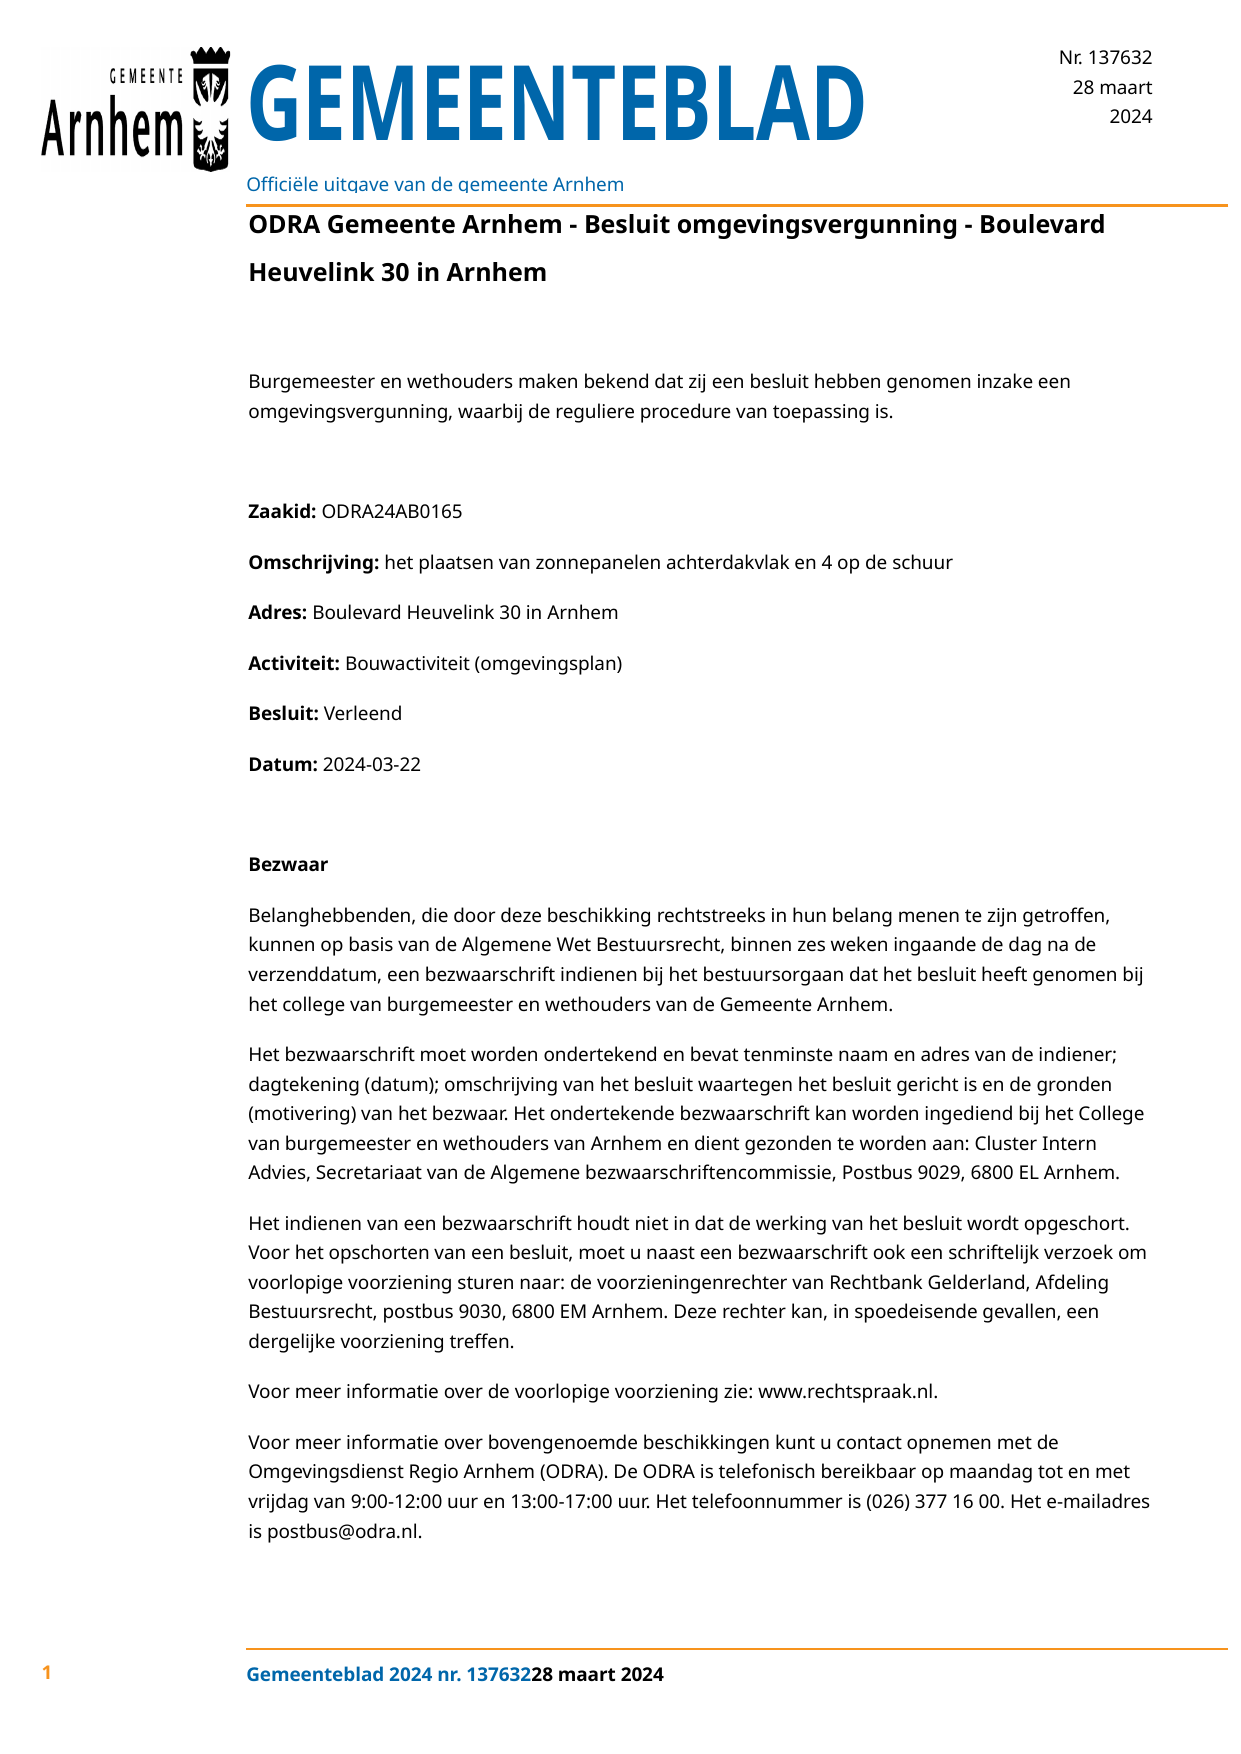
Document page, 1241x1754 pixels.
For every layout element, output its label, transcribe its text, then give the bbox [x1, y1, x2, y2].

text Bezwaar [248, 852, 1152, 877]
text Activiteit: Bouwactiviteit (omgevingsplan) [248, 650, 1152, 676]
text Zaakid: ODRA24AB0165 [248, 499, 1152, 524]
text Het bezwaarschrift moet worden ondertekend en bevat tenminste naam en adres van de indiener; dagtekening (datum); omschrijving van het besluit waartegen het besluit gericht is en de gronden (motivering) van het bezwaar. Het ondertekende bezwaarschrift kan worden ingediend bij het College van burgemeester en wethouders van Arnhem en dient gezonden te worden aan: Cluster Intern Advies, Secretariaat van de Algemene bezwaarschriftencommissie, Postbus 9029, 6800 EL Arnhem. [248, 1041, 1152, 1185]
text ODRA Gemeente Arnhem - Besluit omgevingsvergunning - Boulevard Heuvelink 30 in Arnhem [248, 207, 1152, 288]
picture [41, 47, 231, 172]
text Omschrijving: het plaatsen van zonnepanelen achterdakvlak en 4 op de schuur [248, 549, 1152, 575]
text Adres: Boulevard Heuvelink 30 in Arnhem [248, 599, 1152, 625]
text Voor meer informatie over de voorlopige voorziening zie: www.rechtspraak.nl. [248, 1379, 1152, 1404]
text Het indienen van een bezwaarschrift houdt niet in dat de werking van het besluit wordt opgeschort. Voor het opschorten van een besluit, moet u naast een bezwaarschrift ook een schriftelijk verzoek om voorlopige voorziening sturen naar: de voorzieningenrechter van Rechtbank Gelderland, Afdeling Bestuursrecht, postbus 9030, 6800 EM Arnhem. Deze rechter kan, in spoedeisende gevallen, een dergelijke voorziening treffen. [248, 1210, 1152, 1354]
text Burgemeester en wethouders maken bekend dat zij een besluit hebben genomen inzake een omgevingsvergunning, waarbij de reguliere procedure van toepassing is. [248, 368, 1152, 424]
text Belanghebbenden, die door deze beschikking rechtstreeks in hun belang menen te zijn getroffen, kunnen op basis van de Algemene Wet Bestuursrecht, binnen zes weken ingaande de dag na de verzenddatum, een bezwaarschrift indienen bij het bestuursorgaan dat het besluit heeft genomen bij het college van burgemeester en wethouders van de Gemeente Arnhem. [248, 902, 1152, 1017]
text Voor meer informatie over bovengenoemde beschikkingen kunt u contact opnemen met de Omgevingsdienst Regio Arnhem (ODRA). De ODRA is telefonisch bereikbaar op maandag tot en met vrijdag van 9:00-12:00 uur en 13:00-17:00 uur. Het telefoonnummer is (026) 377 16 00. Het e-mailadres is postbus@odra.nl. [248, 1429, 1152, 1544]
text Besluit: Verleend [248, 700, 1152, 726]
text Datum: 2024-03-22 [248, 751, 1152, 777]
